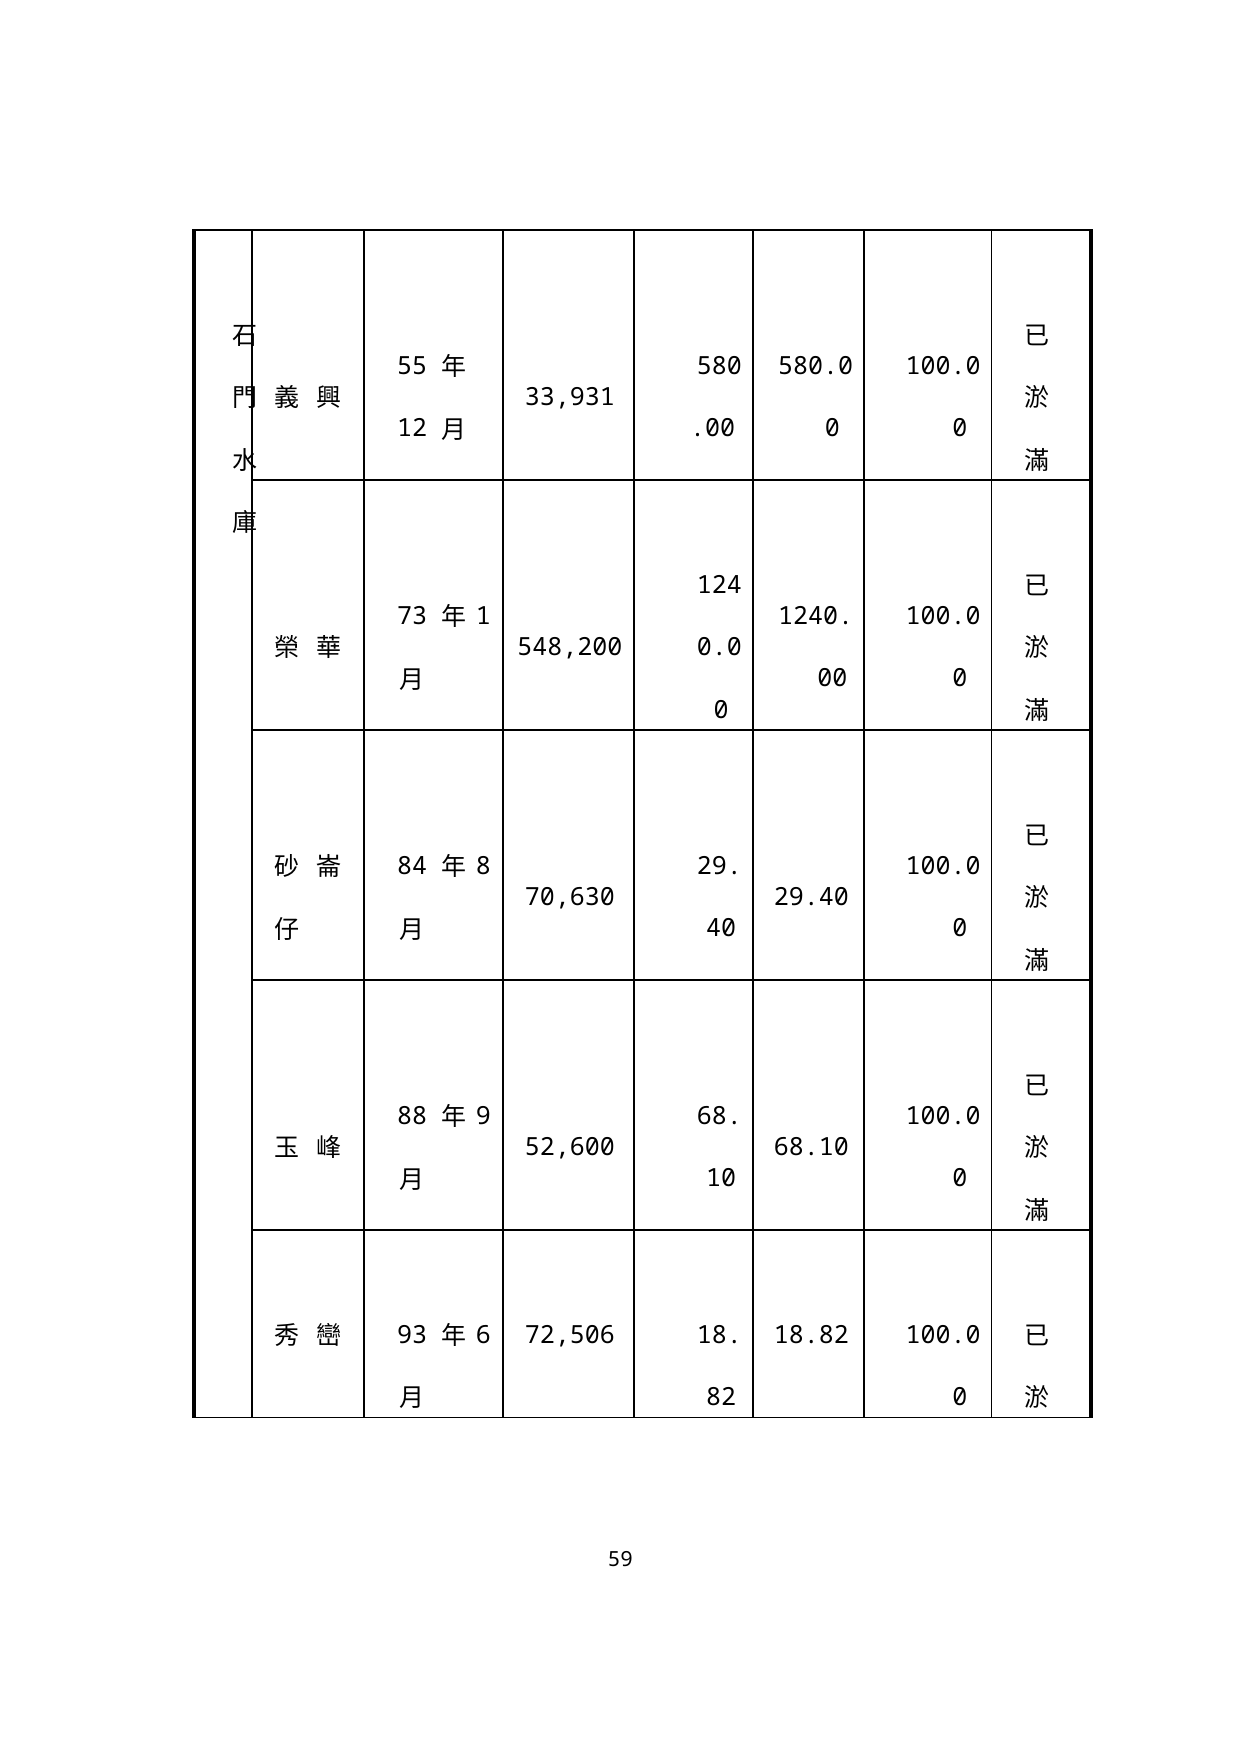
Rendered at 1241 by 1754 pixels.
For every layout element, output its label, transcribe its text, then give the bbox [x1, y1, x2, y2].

table_cell 秀巒 [253, 1231, 363, 1417]
table_cell 100.00 [865, 481, 991, 729]
table_cell 100.00 [865, 981, 991, 1229]
table_cell 548,200 [504, 481, 633, 729]
table_cell 100.00 [865, 731, 991, 979]
table_cell 100.00 [865, 231, 991, 479]
table_cell 已淤 [992, 1231, 1089, 1417]
table_cell 580.00 [635, 231, 752, 479]
table_cell 已淤滿 [992, 981, 1089, 1229]
table_cell 砂崙仔 [253, 731, 363, 979]
table_cell 玉峰 [253, 981, 363, 1229]
table_cell 93年6月 [365, 1231, 502, 1417]
table_cell 29.40 [754, 731, 863, 979]
table_cell 1240.00 [635, 481, 752, 729]
table_cell 55年12月 [365, 231, 502, 479]
table_cell 68.10 [635, 981, 752, 1229]
table_cell 1240.00 [754, 481, 863, 729]
table_cell 已淤滿 [992, 731, 1089, 979]
table_cell 榮華 [253, 481, 363, 729]
table_cell 18.82 [635, 1231, 752, 1417]
table_cell 已淤滿 [992, 231, 1089, 479]
table_cell 29.40 [635, 731, 752, 979]
table_cell 100.00 [865, 1231, 991, 1417]
table_cell 84年8月 [365, 731, 502, 979]
table_cell 52,600 [504, 981, 633, 1229]
table_cell 石門水庫 [196, 231, 251, 1417]
table_cell 33,931 [504, 231, 633, 479]
table_cell 580.00 [754, 231, 863, 479]
table_cell 已淤滿 [992, 481, 1089, 729]
table_cell 70,630 [504, 731, 633, 979]
table_cell 72,506 [504, 1231, 633, 1417]
table_cell 68.10 [754, 981, 863, 1229]
table_cell 義興 [253, 231, 363, 479]
table_cell 88年9月 [365, 981, 502, 1229]
table_cell 73年1月 [365, 481, 502, 729]
table_cell 18.82 [754, 1231, 863, 1417]
